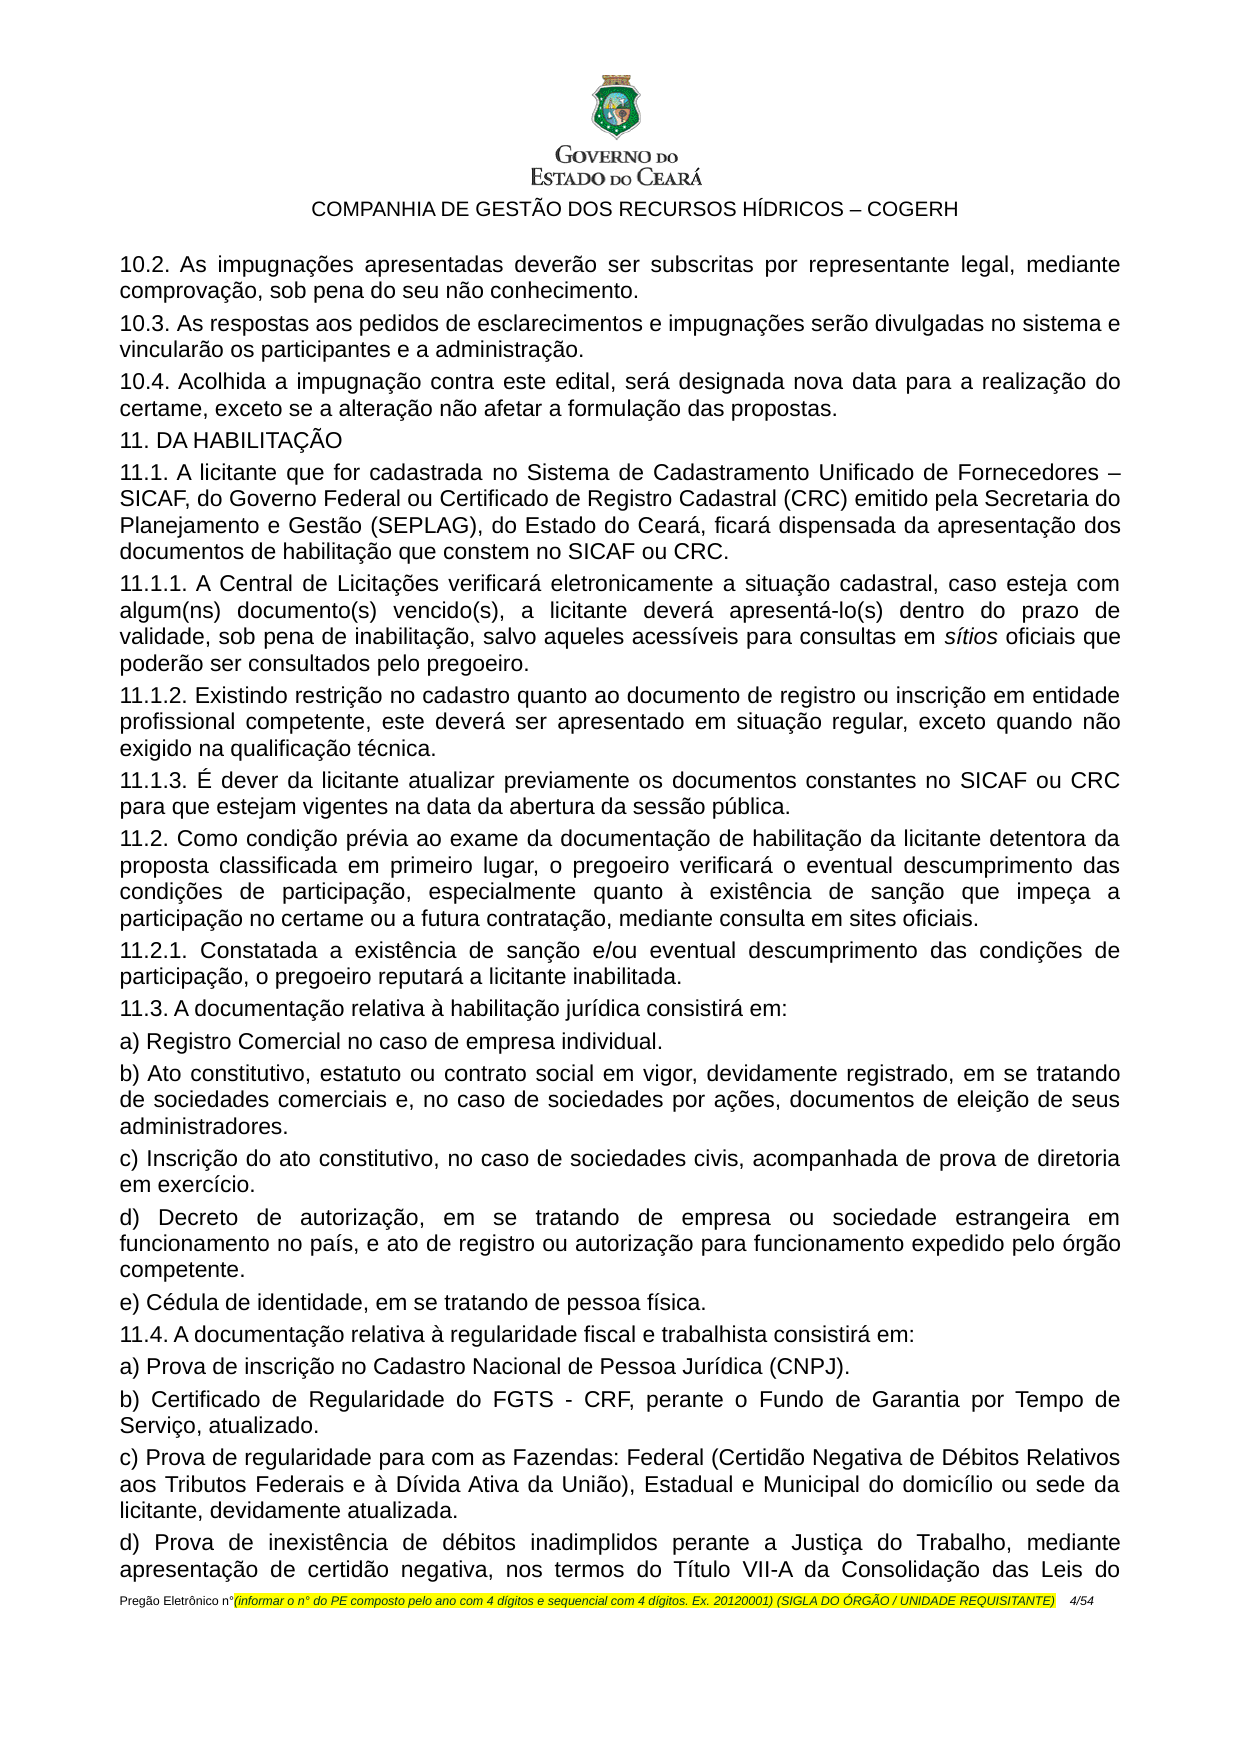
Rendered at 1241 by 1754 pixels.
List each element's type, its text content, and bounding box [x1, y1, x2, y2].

text a) Registro Comercial no caso de empresa individual. [119, 1028, 1121, 1054]
text 10.4. Acolhida a impugnação contra este edital, será designada nova data para a realização do certame, exceto se a alteração não afetar a formulação das propostas. [119, 368, 1121, 421]
text b) Ato constitutivo, estatuto ou contrato social em vigor, devidamente registrado, em se tratando de sociedades comerciais e, no caso de sociedades por ações, documentos de eleição de seus administradores. [119, 1060, 1121, 1139]
text c) Inscrição do ato constitutivo, no caso de sociedades civis, acompanhada de prova de diretoria em exercício. [119, 1145, 1121, 1198]
text 11.2.1. Constatada a existência de sanção e/ou eventual descumprimento das condições de participação, o pregoeiro reputará a licitante inabilitada. [119, 937, 1121, 989]
text 11. DA HABILITAÇÃO [119, 427, 1121, 453]
text 11.1. A licitante que for cadastrada no Sistema de Cadastramento Unificado de Fornecedores – SICAF, do Governo Federal ou Certificado de Registro Cadastral (CRC) emitido pela Secretaria do Planejamento e Gestão (SEPLAG), do Estado do Ceará, ficará dispensada da apresentação dos documentos de habilitação que constem no SICAF ou CRC. [119, 459, 1121, 564]
text b) Certificado de Regularidade do FGTS - CRF, perante o Fundo de Garantia por Tempo de Serviço, atualizado. [119, 1386, 1121, 1438]
text 11.1.1. A Central de Licitações verificará eletronicamente a situação cadastral, caso esteja com algum(ns) documento(s) vencido(s), a licitante deverá apresentá-lo(s) dentro do prazo de validade, sob pena de inabilitação, salvo aqueles acessíveis para consultas em sítios oficiais que poderão ser consultados pelo pregoeiro. [119, 570, 1121, 676]
text c) Prova de regularidade para com as Fazendas: Federal (Certidão Negativa de Débitos Relativos aos Tributos Federais e à Dívida Ativa da União), Estadual e Municipal do domicílio ou sede da licitante, devidamente atualizada. [119, 1444, 1121, 1523]
text 11.4. A documentação relativa à regularidade fiscal e trabalhista consistirá em: [119, 1321, 1121, 1347]
text e) Cédula de identidade, em se tratando de pessoa física. [119, 1289, 1121, 1315]
text 10.3. As respostas aos pedidos de esclarecimentos e impugnações serão divulgadas no sistema e vincularão os participantes e a administração. [119, 309, 1121, 362]
text 11.3. A documentação relativa à habilitação jurídica consistirá em: [119, 995, 1121, 1022]
text 10.2. As impugnações apresentadas deverão ser subscritas por representante legal, mediante comprovação, sob pena do seu não conhecimento. [119, 251, 1121, 303]
text 11.1.2. Existindo restrição no cadastro quanto ao documento de registro ou inscrição em entidade profissional competente, este deverá ser apresentado em situação regular, exceto quando não exigido na qualificação técnica. [119, 682, 1121, 761]
text 11.2. Como condição prévia ao exame da documentação de habilitação da licitante detentora da proposta classificada em primeiro lugar, o pregoeiro verificará o eventual descumprimento das condições de participação, especialmente quanto à existência de sanção que impeça a participação no certame ou a futura contratação, mediante consulta em sites oficiais. [119, 825, 1121, 931]
text d) Prova de inexistência de débitos inadimplidos perante a Justiça do Trabalho, mediante apresentação de certidão negativa, nos termos do Título VII-A da Consolidação das Leis do [119, 1529, 1121, 1582]
text d) Decreto de autorização, em se tratando de empresa ou sociedade estrangeira em funcionamento no país, e ato de registro ou autorização para funcionamento expedido pelo órgão competente. [119, 1204, 1121, 1283]
text a) Prova de inscrição no Cadastro Nacional de Pessoa Jurídica (CNPJ). [119, 1353, 1121, 1379]
text 11.1.3. É dever da licitante atualizar previamente os documentos constantes no SICAF ou CRC para que estejam vigentes na data da abertura da sessão pública. [119, 767, 1121, 819]
